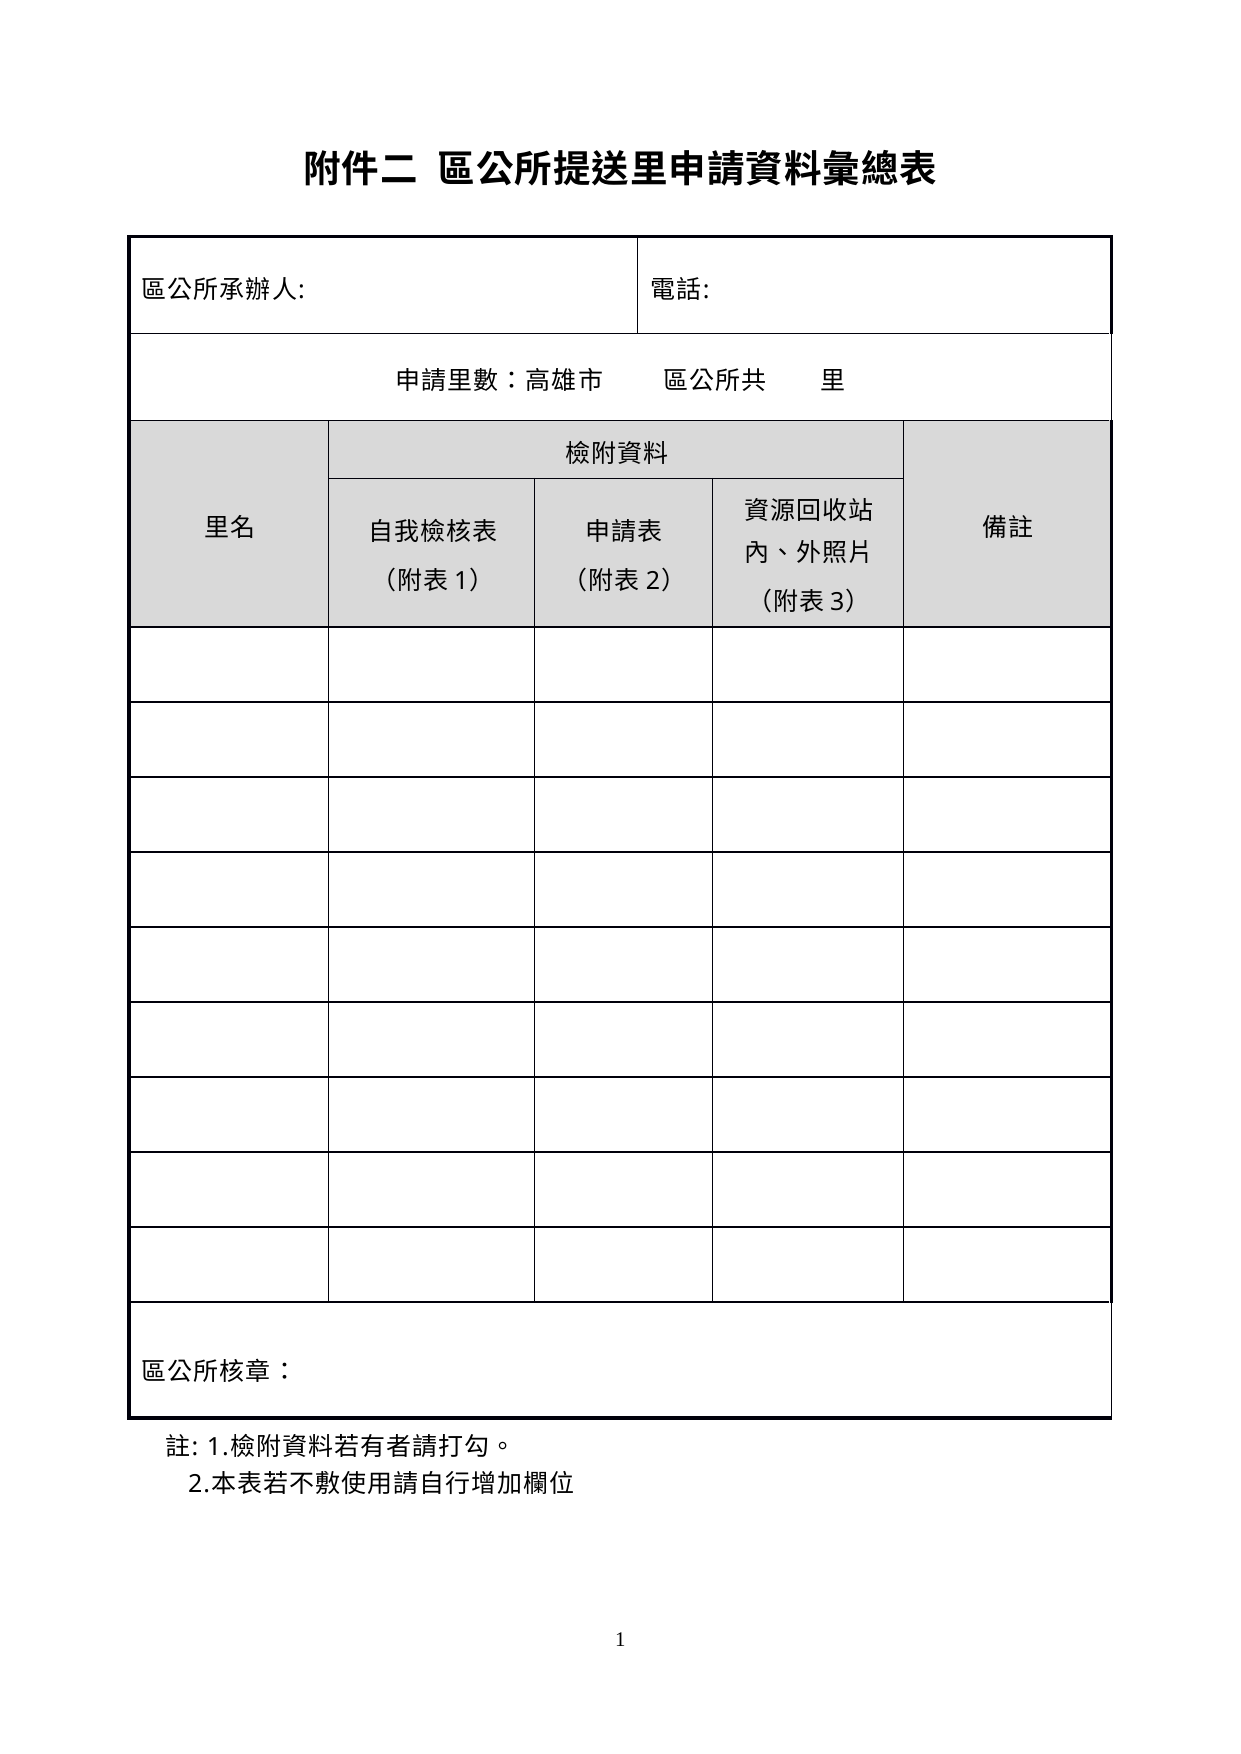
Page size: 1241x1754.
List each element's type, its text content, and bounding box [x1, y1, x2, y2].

table_cell 備註 [904, 420, 1110, 626]
table_cell [131, 703, 328, 776]
table_cell 申請里數：高雄市 區公所共 里 [131, 333, 1111, 420]
table_cell [329, 703, 534, 776]
table_cell [904, 1078, 1110, 1151]
text 2.本表若不敷使用請自行增加欄位 [165, 1457, 1075, 1494]
table_cell [131, 1078, 328, 1151]
table_cell [131, 1003, 328, 1076]
table_cell [713, 1153, 903, 1226]
table_cell [904, 1228, 1110, 1301]
table_cell [131, 1228, 328, 1301]
table_cell [535, 1078, 712, 1151]
table_cell [713, 778, 903, 851]
table_cell [329, 1003, 534, 1076]
text 附件二 區公所提送里申請資料彙總表 [165, 122, 1075, 197]
table_cell [904, 1003, 1110, 1076]
table_cell [904, 628, 1110, 701]
table_cell [329, 853, 534, 926]
table_cell 檢附資料 [329, 421, 903, 478]
table_cell [131, 628, 328, 701]
table_cell [535, 778, 712, 851]
table_cell [713, 928, 903, 1001]
table_cell [535, 1228, 712, 1301]
table_cell 資源回收站內、外照片 （附表3） [713, 479, 903, 626]
table_cell [904, 1153, 1110, 1226]
table_cell [535, 628, 712, 701]
table_cell [329, 928, 534, 1001]
table_cell [904, 928, 1110, 1001]
table_cell [535, 853, 712, 926]
table_cell [713, 628, 903, 701]
table_header 區公所承辦人: [131, 238, 637, 333]
table_cell [713, 1078, 903, 1151]
table_cell [131, 1153, 328, 1226]
table_cell [713, 703, 903, 776]
table_header 電話: [638, 238, 1110, 333]
table_cell [131, 778, 328, 851]
table_cell [535, 1003, 712, 1076]
table_cell [329, 1078, 534, 1151]
table_cell 自我檢核表 （附表1） [329, 479, 534, 626]
table_cell [329, 1153, 534, 1226]
table_cell [329, 1228, 534, 1301]
table_cell [535, 1153, 712, 1226]
table_cell [713, 1228, 903, 1301]
table_cell [904, 853, 1110, 926]
text 註: 1.檢附資料若有者請打勾。 [165, 1420, 1075, 1457]
table_cell 區公所核章： [131, 1301, 1111, 1416]
table_cell [713, 853, 903, 926]
table_cell [904, 778, 1110, 851]
table_cell [904, 703, 1110, 776]
table_cell [329, 628, 534, 701]
table_cell 申請表 （附表2） [535, 479, 712, 626]
table_cell [329, 778, 534, 851]
table_cell [535, 703, 712, 776]
table_cell [713, 1003, 903, 1076]
table_cell [535, 928, 712, 1001]
table_cell [131, 853, 328, 926]
table_cell [131, 928, 328, 1001]
table_cell 里名 [131, 421, 328, 626]
